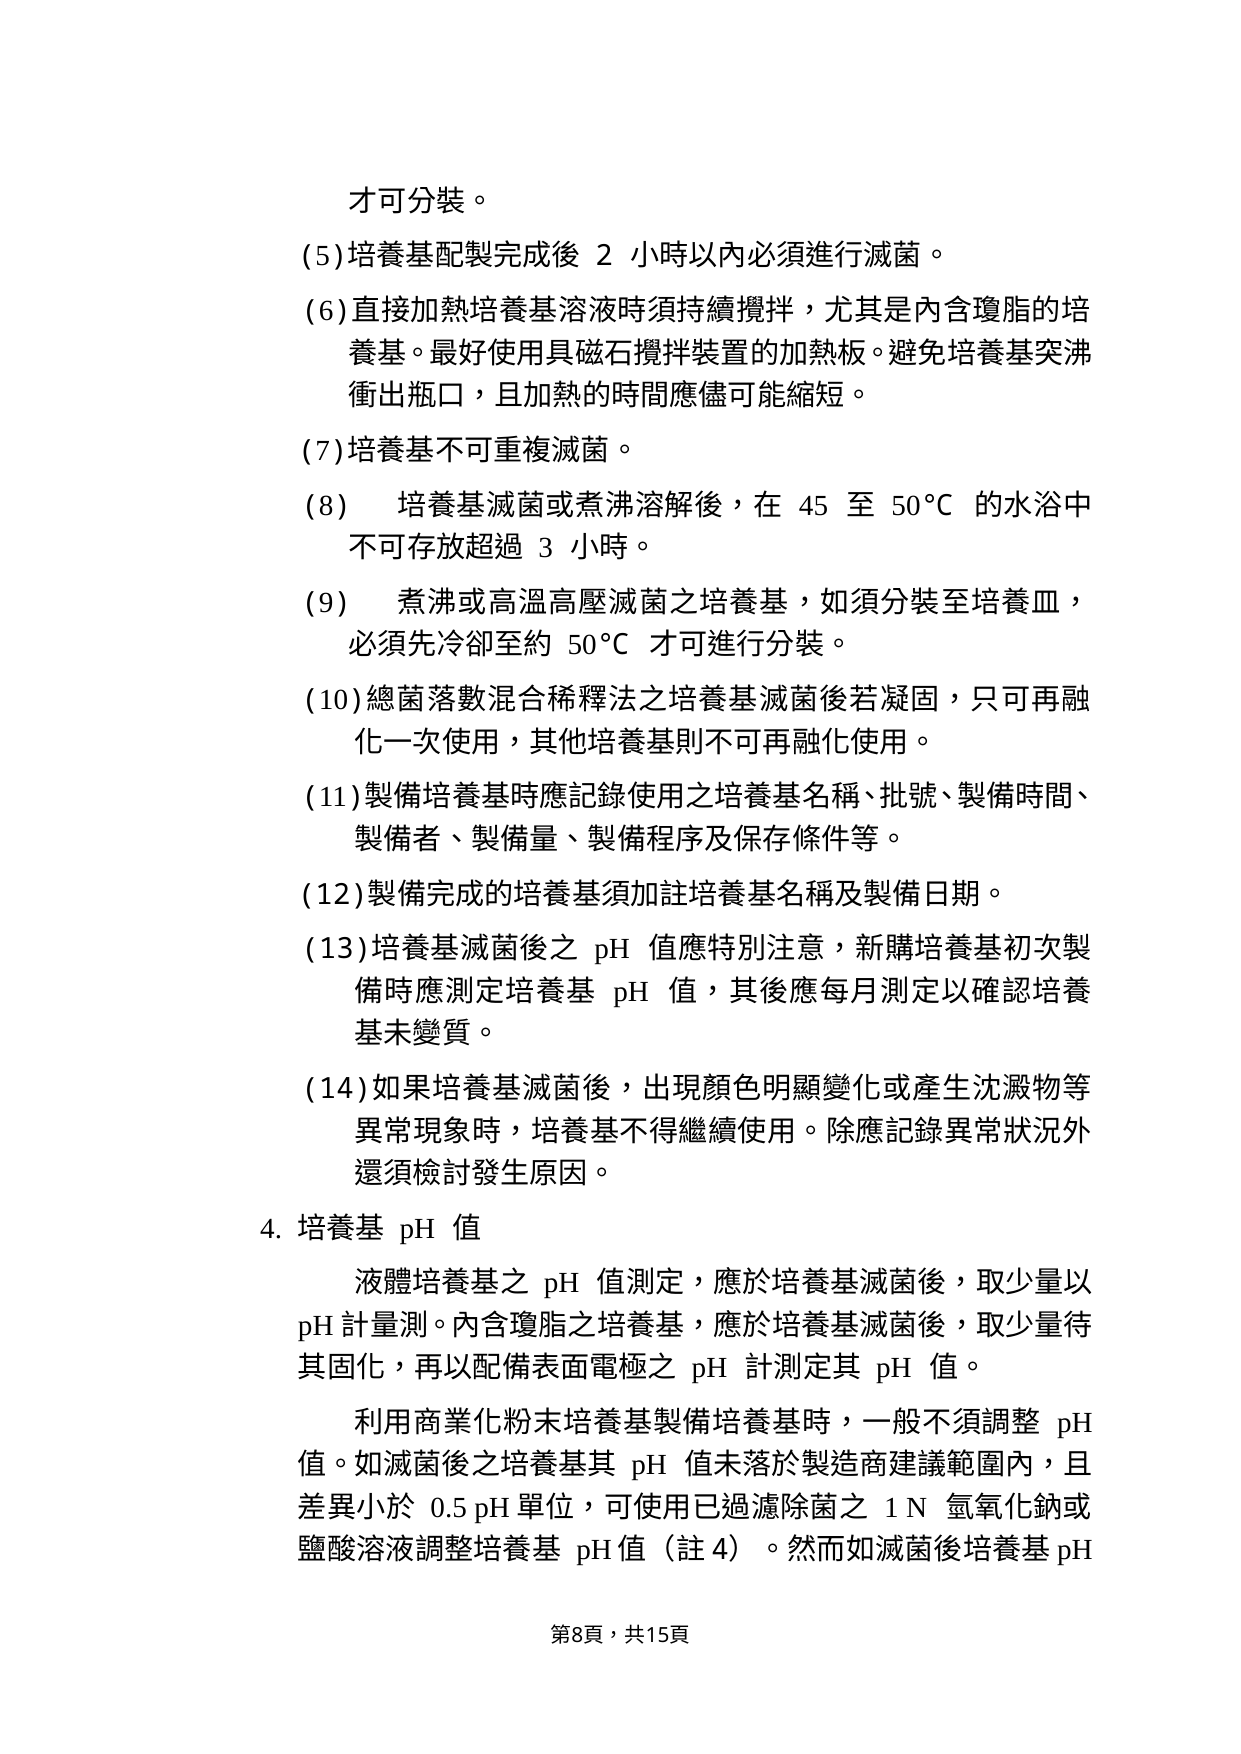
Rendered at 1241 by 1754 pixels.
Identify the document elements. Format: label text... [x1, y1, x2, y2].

subtitle (9) 煮沸或高溫高壓滅菌之培養基，如須分裝至培養皿，必須先冷卻至約 50℃ 才可進行分裝。 [301, 578, 1092, 663]
subtitle (5)培養基配製完成後 2 小時以內必須進行滅菌。 [298, 232, 1092, 274]
subtitle (6)直接加熱培養基溶液時須持續攪拌，尤其是內含瓊脂的培養基。最好使用具磁石攪拌裝置的加熱板。避免培養基突沸衝出瓶口，且加熱的時間應儘可能縮短。 [301, 287, 1092, 414]
text 液體培養基之 pH 值測定，應於培養基滅菌後，取少量以pH 計量測。內含瓊脂之培養基，應於培養基滅菌後，取少量待其固化，再以配備表面電極之 pH 計測定其 pH 值。 [298, 1259, 1092, 1386]
subtitle (10)總菌落數混合稀釋法之培養基滅菌後若凝固，只可再融化一次使用，其他培養基則不可再融化使用。 [301, 676, 1092, 761]
subtitle (7) 培養基不可重複滅菌。 [298, 426, 1092, 469]
subtitle (12)製備完成的培養基須加註培養基名稱及製備日期。 [298, 870, 1092, 913]
subtitle (11)製備培養基時應記錄使用之培養基名稱、批號、製備時間、製備者、製備量、製備程序及保存條件等。 [301, 773, 1092, 858]
subtitle (14)如果培養基滅菌後，出現顏色明顯變化或產生沈澱物等異常現象時，培養基不得繼續使用。除應記錄異常狀況外，還須檢討發生原因。 [301, 1065, 1092, 1192]
subtitle 才可分裝。 [301, 177, 1092, 219]
text 利用商業化粉末培養基製備培養基時，一般不須調整 pH值。如滅菌後之培養基其 pH 值未落於製造商建議範圍內，且差異小於 0.5 pH單位，可使用已過濾除菌之 1 N 氫氧化鈉或鹽酸溶液調整培養基 pH值（註4）。然而如滅菌後培養基pH值和預期相差超過 0.5 pH 單位，則須將製備之培養基廢棄，並檢討 pH 值變化之原因，其可能原因有：（1）水質問題，（2）培養基品質問題，（3）製備方法錯誤等。檢討後應在相關紀錄上加以標註。 [298, 1398, 1092, 1568]
subtitle (13)培養基滅菌後之 pH 值應特別注意，新購培養基初次製備時應測定培養基 pH 值，其後應每月測定以確認培養基未變質。 [301, 925, 1092, 1052]
subtitle (8) 培養基滅菌或煮沸溶解後，在 45 至 50℃ 的水浴中不可存放超過 3 小時。 [301, 481, 1092, 566]
subtitle 4. 培養基 pH 值 [260, 1204, 1092, 1246]
